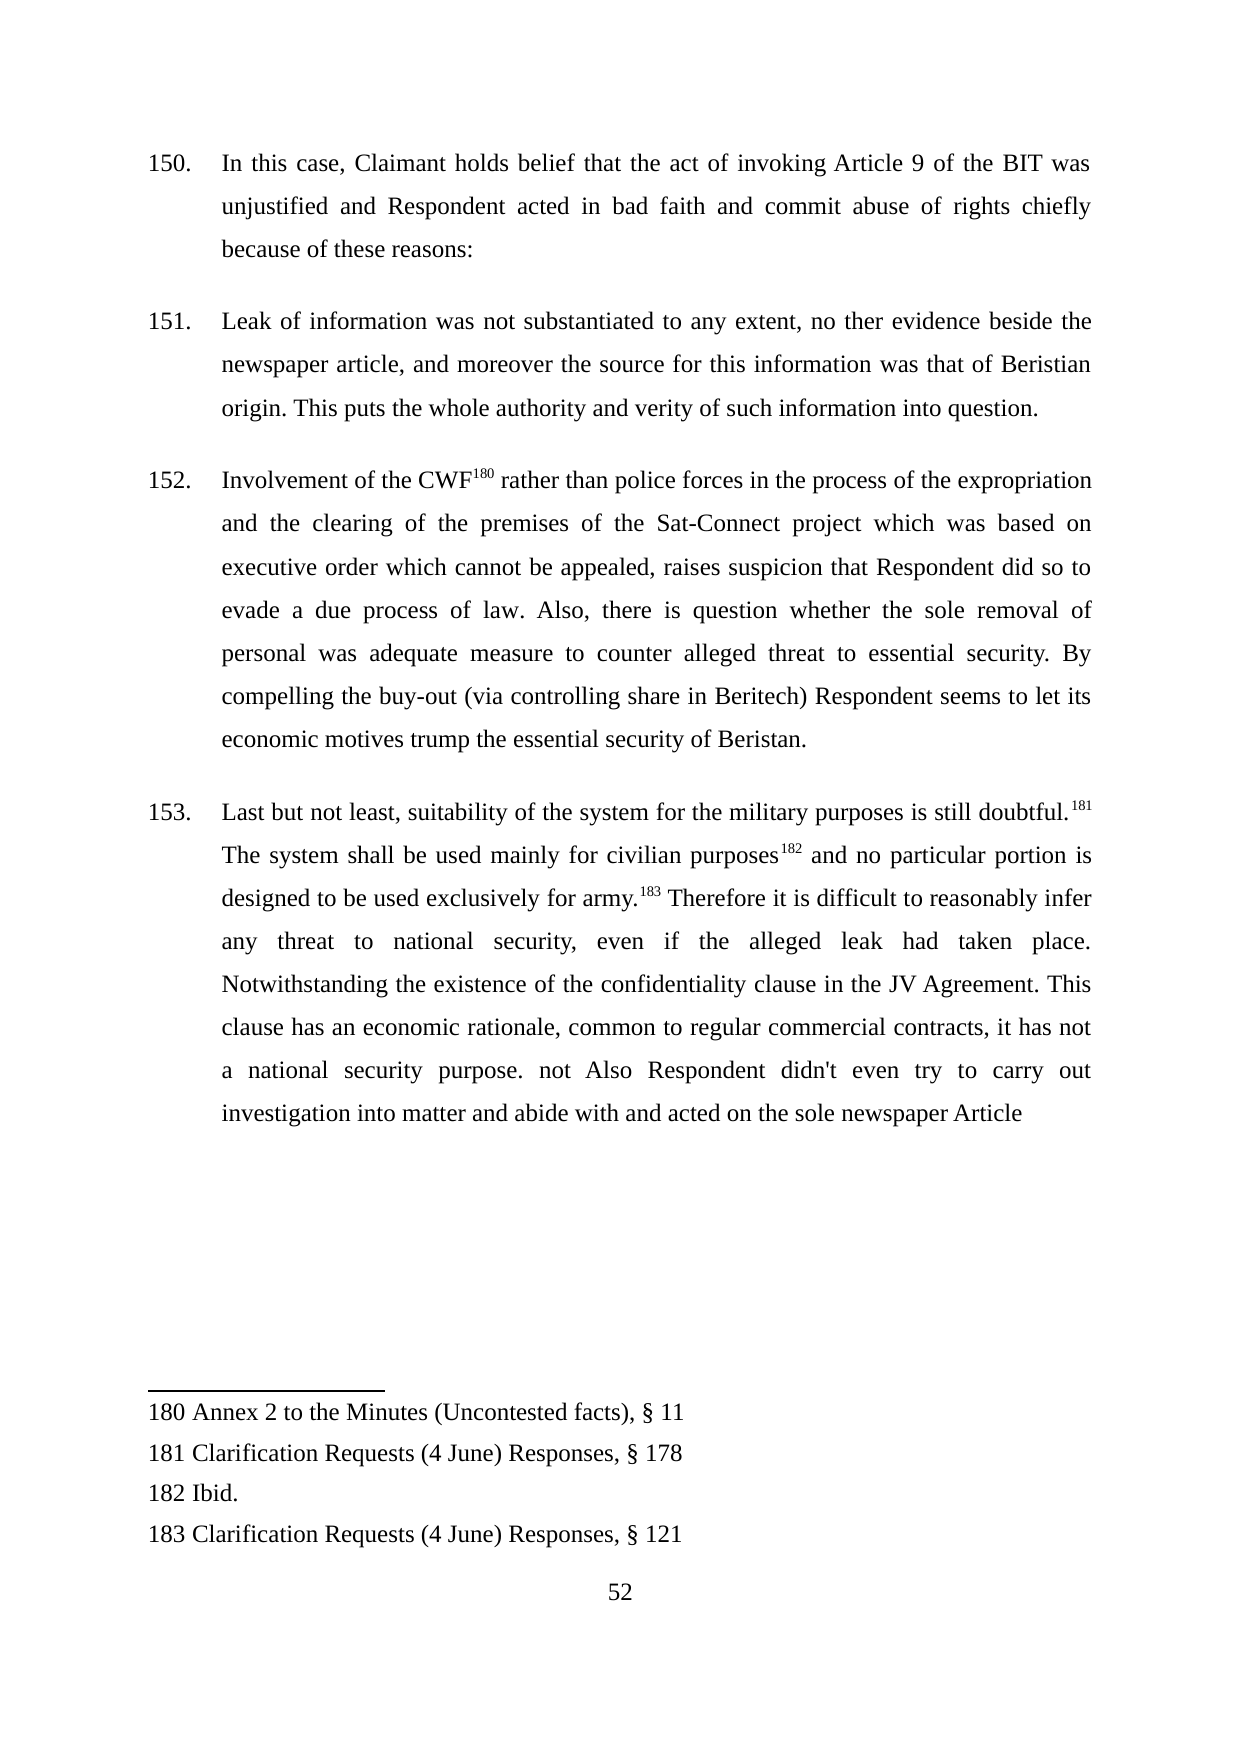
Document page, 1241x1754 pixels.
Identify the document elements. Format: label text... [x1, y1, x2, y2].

list Involvement of the CWF rather than police forces in the process of the expropriation and the clearing of the premises of the Sat-Connect project which was based on executive order which cannot be appealed, raises suspicion that Respondent did so to evade a due process of law. Also, there is question whether the sole removal of personal was adequate measure to counter alleged threat to essential security. By compelling the buy-out (via controlling share in Beritech) Respondent seems to let its economic motives trump the essential security of Beristan. [148, 465, 1093, 753]
list Annex 2 to the Minutes (Uncontested facts), § 11 [148, 1397, 1093, 1426]
list Last but not least, suitability of the system for the military purposes is still doubtful. The system shall be used mainly for civilian purposes and no particular portion is designed to be used exclusively for army. Therefore it is difficult to reasonably infer any threat to national security, even if the alleged leak had taken place. Notwithstanding the existence of the confidentiality clause in the JV Agreement. This clause has an economic rationale, common to regular commercial contracts, it has not a national security purpose. not Also Respondent didn't even try to carry out investigation into matter and abide with and acted on the sole newspaper Article [148, 797, 1093, 1127]
list Clarification Requests (4 June) Responses, § 121 [148, 1519, 1093, 1547]
list Leak of information was not substantiated to any extent, no ther evidence beside the newspaper article, and moreover the source for this information was that of Beristian origin. This puts the whole authority and verity of such information into question. [148, 306, 1093, 421]
list In this case, Claimant holds belief that the act of invoking Article 9 of the BIT was unjustified and Respondent acted in bad faith and commit abuse of rights chiefly because of these reasons: [148, 148, 1093, 263]
list Clarification Requests (4 June) Responses, § 178 [148, 1438, 1093, 1466]
list Ibid. [148, 1478, 1093, 1507]
